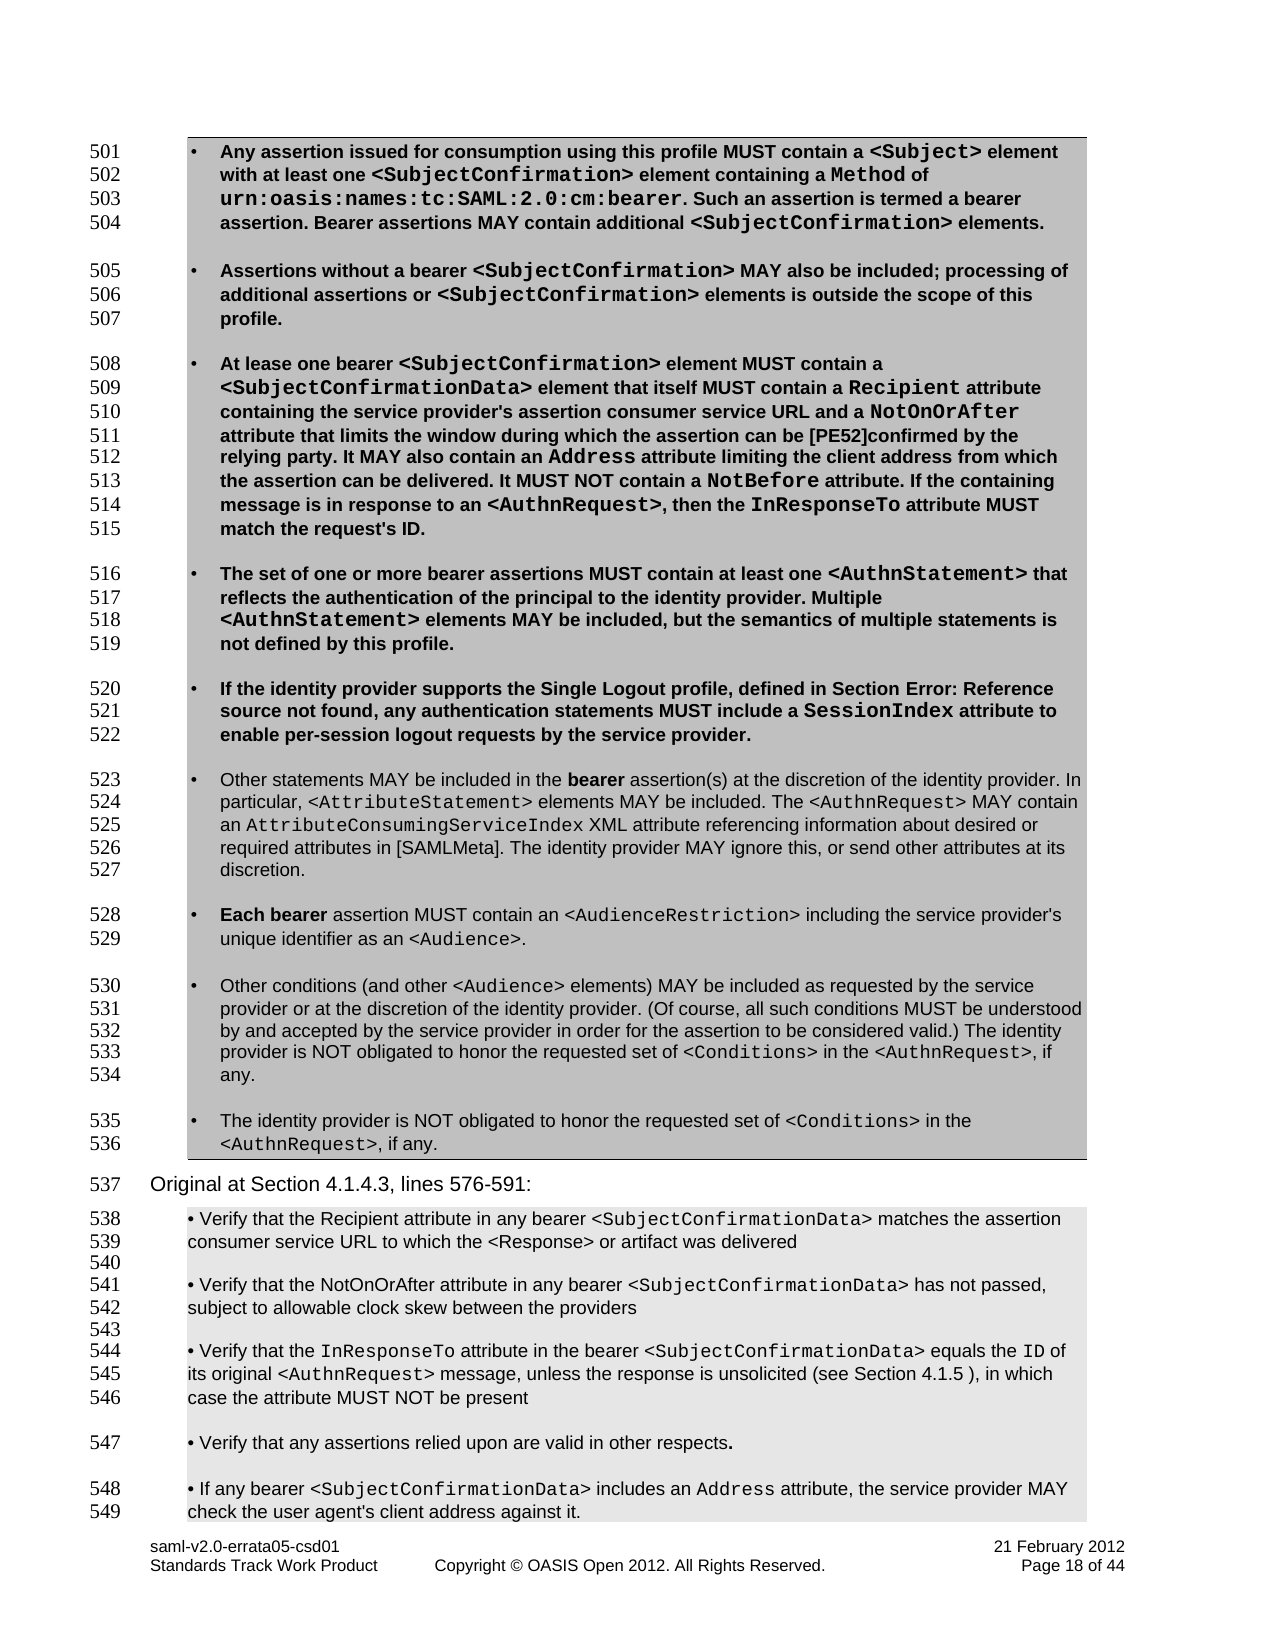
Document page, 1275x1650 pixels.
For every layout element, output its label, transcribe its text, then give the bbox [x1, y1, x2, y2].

text • Verify that the Recipient attribute in any bearer <SubjectConfirmationData> matches the assertion consumer service URL to which the <Response> or artifact was delivered • Verify that the NotOnOrAfter attribute in any bearer <SubjectConfirmationData> has not passed, subject to allowable clock skew between the providers • Verify that the InResponseTo attribute in the bearer <SubjectConfirmationData> equals the ID of its original <AuthnRequest> message, unless the response is unsolicited (see Section 4.1.5 ), in which case the attribute MUST NOT be present [187, 1207, 1087, 1408]
list Any assertion issued for consumption using this profile MUST contain a <Subject> element with at least one <SubjectConfirmation> element containing a Method of urn:oasis:names:tc:SAML:2.0:cm:bearer. Such an assertion is termed a bearer assertion. Bearer assertions MAY contain additional <SubjectConfirmation> elements. [187, 138, 1087, 236]
list If the identity provider supports the Single Logout profile, defined in Section Error: Reference source not found, any authentication statements MUST include a SessionIndex attribute to enable per-session logout requests by the service provider. [187, 675, 1087, 745]
text Original at Section 4.1.4.3, lines 576-591: [150, 1171, 1125, 1195]
list Each bearer assertion MUST contain an <AudienceRestriction> including the service provider's unique identifier as an <Audience>. [187, 901, 1087, 951]
list At lease one bearer <SubjectConfirmation> element MUST contain a <SubjectConfirmationData> element that itself MUST contain a Recipient attribute containing the service provider's assertion consumer service URL and a NotOnOrAfter attribute that limits the window during which the assertion can be [PE52]confirmed by the relying party. It MAY also contain an Address attribute limiting the client address from which the assertion can be delivered. It MUST NOT contain a NotBefore attribute. If the containing message is in response to an <AuthnRequest>, then the InResponseTo attribute MUST match the request's ID. [187, 350, 1087, 539]
list Other statements MAY be included in the bearer assertion(s) at the discretion of the identity provider. In particular, <AttributeStatement> elements MAY be included. The <AuthnRequest> MAY contain an AttributeConsumingServiceIndex XML attribute referencing information about desired or required attributes in [SAMLMeta]. The identity provider MAY ignore this, or send other attributes at its discretion. [187, 766, 1087, 880]
text • Verify that any assertions relied upon are valid in other respects. [187, 1432, 1087, 1453]
list The identity provider is NOT obligated to honor the requested set of <Conditions> in the <AuthnRequest>, if any. [187, 1107, 1087, 1159]
text • If any bearer <SubjectConfirmationData> includes an Address attribute, the service provider MAY check the user agent's client address against it. [187, 1477, 1087, 1522]
list The set of one or more bearer assertions MUST contain at least one <AuthnStatement> that reflects the authentication of the principal to the identity provider. Multiple <AuthnStatement> elements MAY be included, but the semantics of multiple statements is not defined by this profile. [187, 560, 1087, 654]
list Other conditions (and other <Audience> elements) MAY be included as requested by the service provider or at the discretion of the identity provider. (Of course, all such conditions MUST be understood by and accepted by the service provider in order for the assertion to be considered valid.) The identity provider is NOT obligated to honor the requested set of <Conditions> in the <AuthnRequest>, if any. [187, 972, 1087, 1086]
list Assertions without a bearer <SubjectConfirmation> MAY also be included; processing of additional assertions or <SubjectConfirmation> elements is outside the scope of this profile. [187, 257, 1087, 329]
